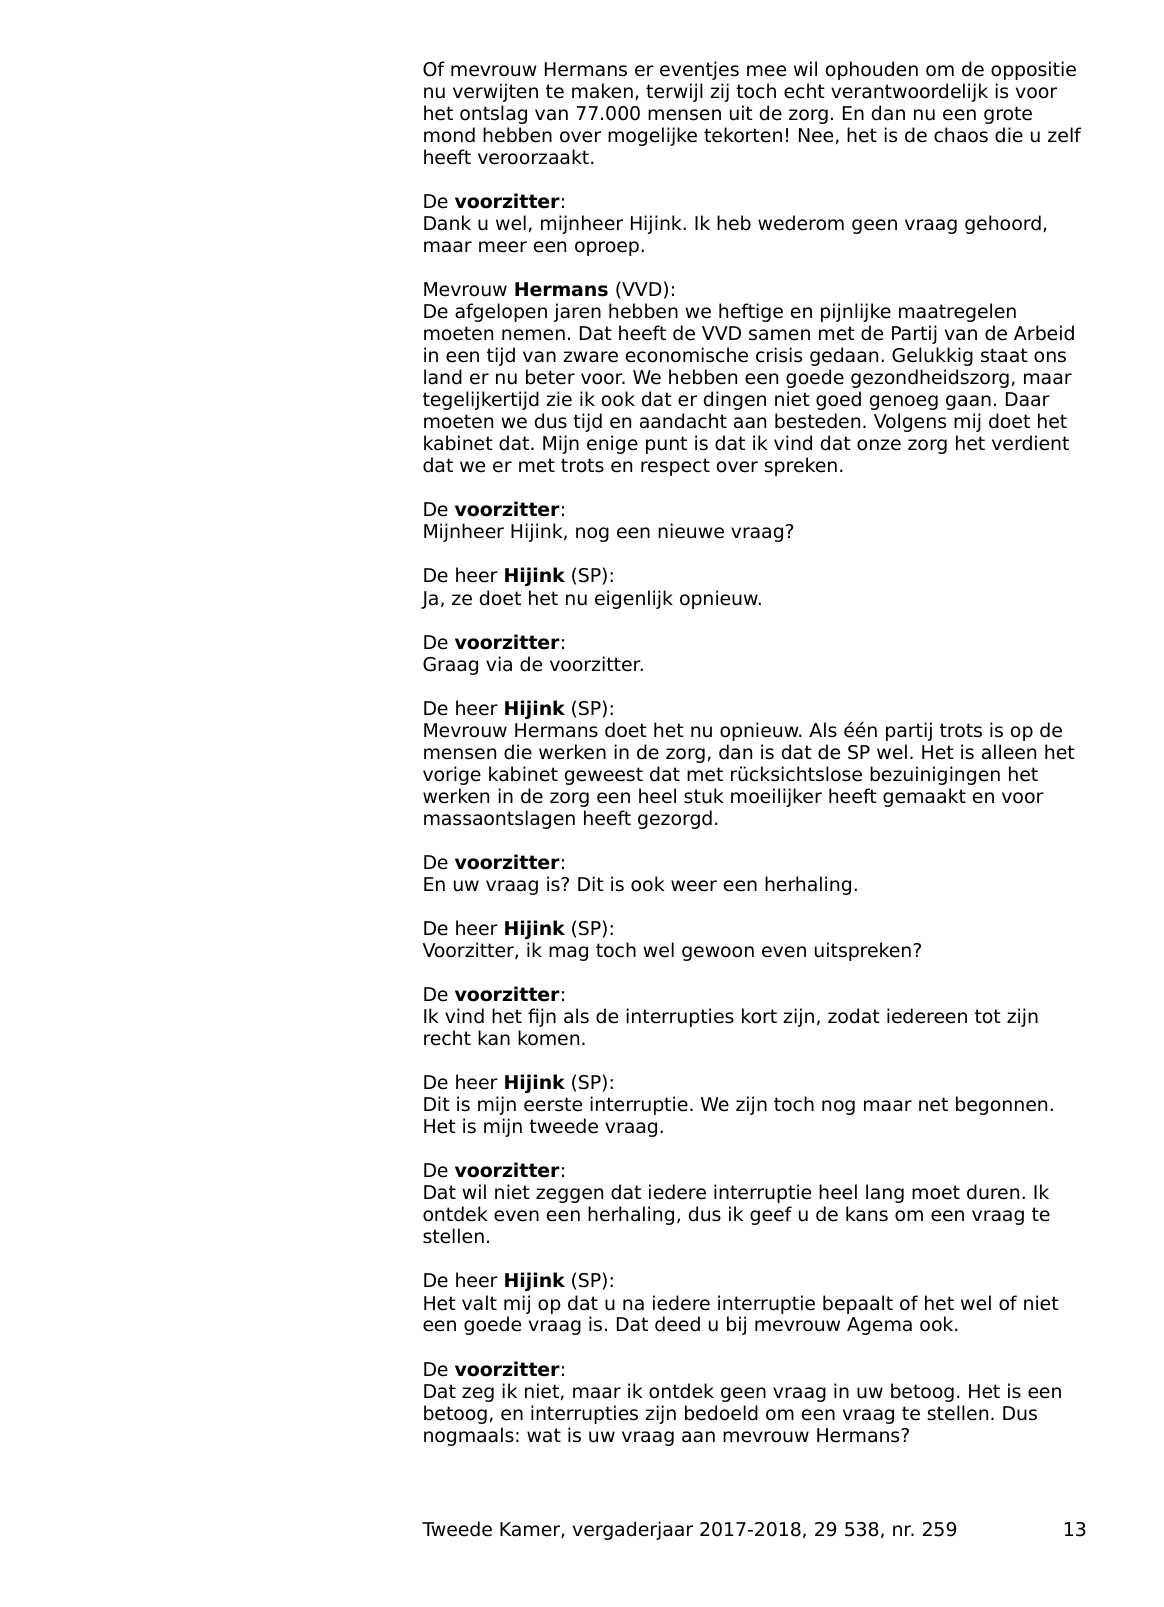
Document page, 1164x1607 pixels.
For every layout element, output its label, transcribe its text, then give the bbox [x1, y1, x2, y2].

text Ja, ze doet het nu eigenlijk opnieuw. [422, 587, 1087, 609]
text De voorzitter: [422, 984, 1087, 1006]
text Mevrouw Hermans (VVD): [422, 279, 1087, 301]
text De afgelopen jaren hebben we heftige en pijnlijke maatregelen moeten nemen. Dat heeft de VVD samen met de Partij van de Arbeid in een tijd van zware economische crisis gedaan. Gelukkig staat ons land er nu beter voor. We hebben een goede gezondheidszorg, maar tegelijkertijd zie ik ook dat er dingen niet goed genoeg gaan. Daar moeten we dus tijd en aandacht aan besteden. Volgens mij doet het kabinet dat. Mijn enige punt is dat ik vind dat onze zorg het verdient dat we er met trots en respect over spreken. [422, 301, 1087, 477]
text De heer Hijink (SP): [422, 918, 1087, 940]
text Mijnheer Hijink, nog een nieuwe vraag? [422, 521, 1087, 543]
text Dat zeg ik niet, maar ik ontdek geen vraag in uw betoog. Het is een betoog, en interrupties zijn bedoeld om een vraag te stellen. Dus nogmaals: wat is uw vraag aan mevrouw Hermans? [422, 1381, 1087, 1446]
text De heer Hijink (SP): [422, 1072, 1087, 1094]
text De voorzitter: [422, 632, 1087, 653]
text De voorzitter: [422, 499, 1087, 521]
text Dit is mijn eerste interruptie. We zijn toch nog maar net begonnen. Het is mijn tweede vraag. [422, 1094, 1087, 1138]
text Ik vind het fijn als de interrupties kort zijn, zodat iedereen tot zijn recht kan komen. [422, 1006, 1087, 1050]
text En uw vraag is? Dit is ook weer een herhaling. [422, 874, 1087, 896]
text De heer Hijink (SP): [422, 698, 1087, 720]
text Het valt mij op dat u na iedere interruptie bepaalt of het wel of niet een goede vraag is. Dat deed u bij mevrouw Agema ook. [422, 1292, 1087, 1336]
text Voorzitter, ik mag toch wel gewoon even uitspreken? [422, 940, 1087, 962]
text Mevrouw Hermans doet het nu opnieuw. Als één partij trots is op de mensen die werken in de zorg, dan is dat de SP wel. Het is alleen het vorige kabinet geweest dat met rücksichtslose bezuinigingen het werken in de zorg een heel stuk moeilijker heeft gemaakt en voor massaontslagen heeft gezorgd. [422, 720, 1087, 829]
text De heer Hijink (SP): [422, 565, 1087, 587]
text De voorzitter: [422, 191, 1087, 213]
text De voorzitter: [422, 852, 1087, 874]
text Dat wil niet zeggen dat iedere interruptie heel lang moet duren. Ik ontdek even een herhaling, dus ik geef u de kans om een vraag te stellen. [422, 1182, 1087, 1248]
text De voorzitter: [422, 1358, 1087, 1381]
text De heer Hijink (SP): [422, 1270, 1087, 1292]
text Dank u wel, mijnheer Hijink. Ik heb wederom geen vraag gehoord, maar meer een oproep. [422, 213, 1087, 257]
text Of mevrouw Hermans er eventjes mee wil ophouden om de oppositie nu verwijten te maken, terwijl zij toch echt verantwoordelijk is voor het ontslag van 77.000 mensen uit de zorg. En dan nu een grote mond hebben over mogelijke tekorten! Nee, het is de chaos die u zelf heeft veroorzaakt. [422, 59, 1087, 169]
text Graag via de voorzitter. [422, 653, 1087, 676]
text De voorzitter: [422, 1160, 1087, 1182]
